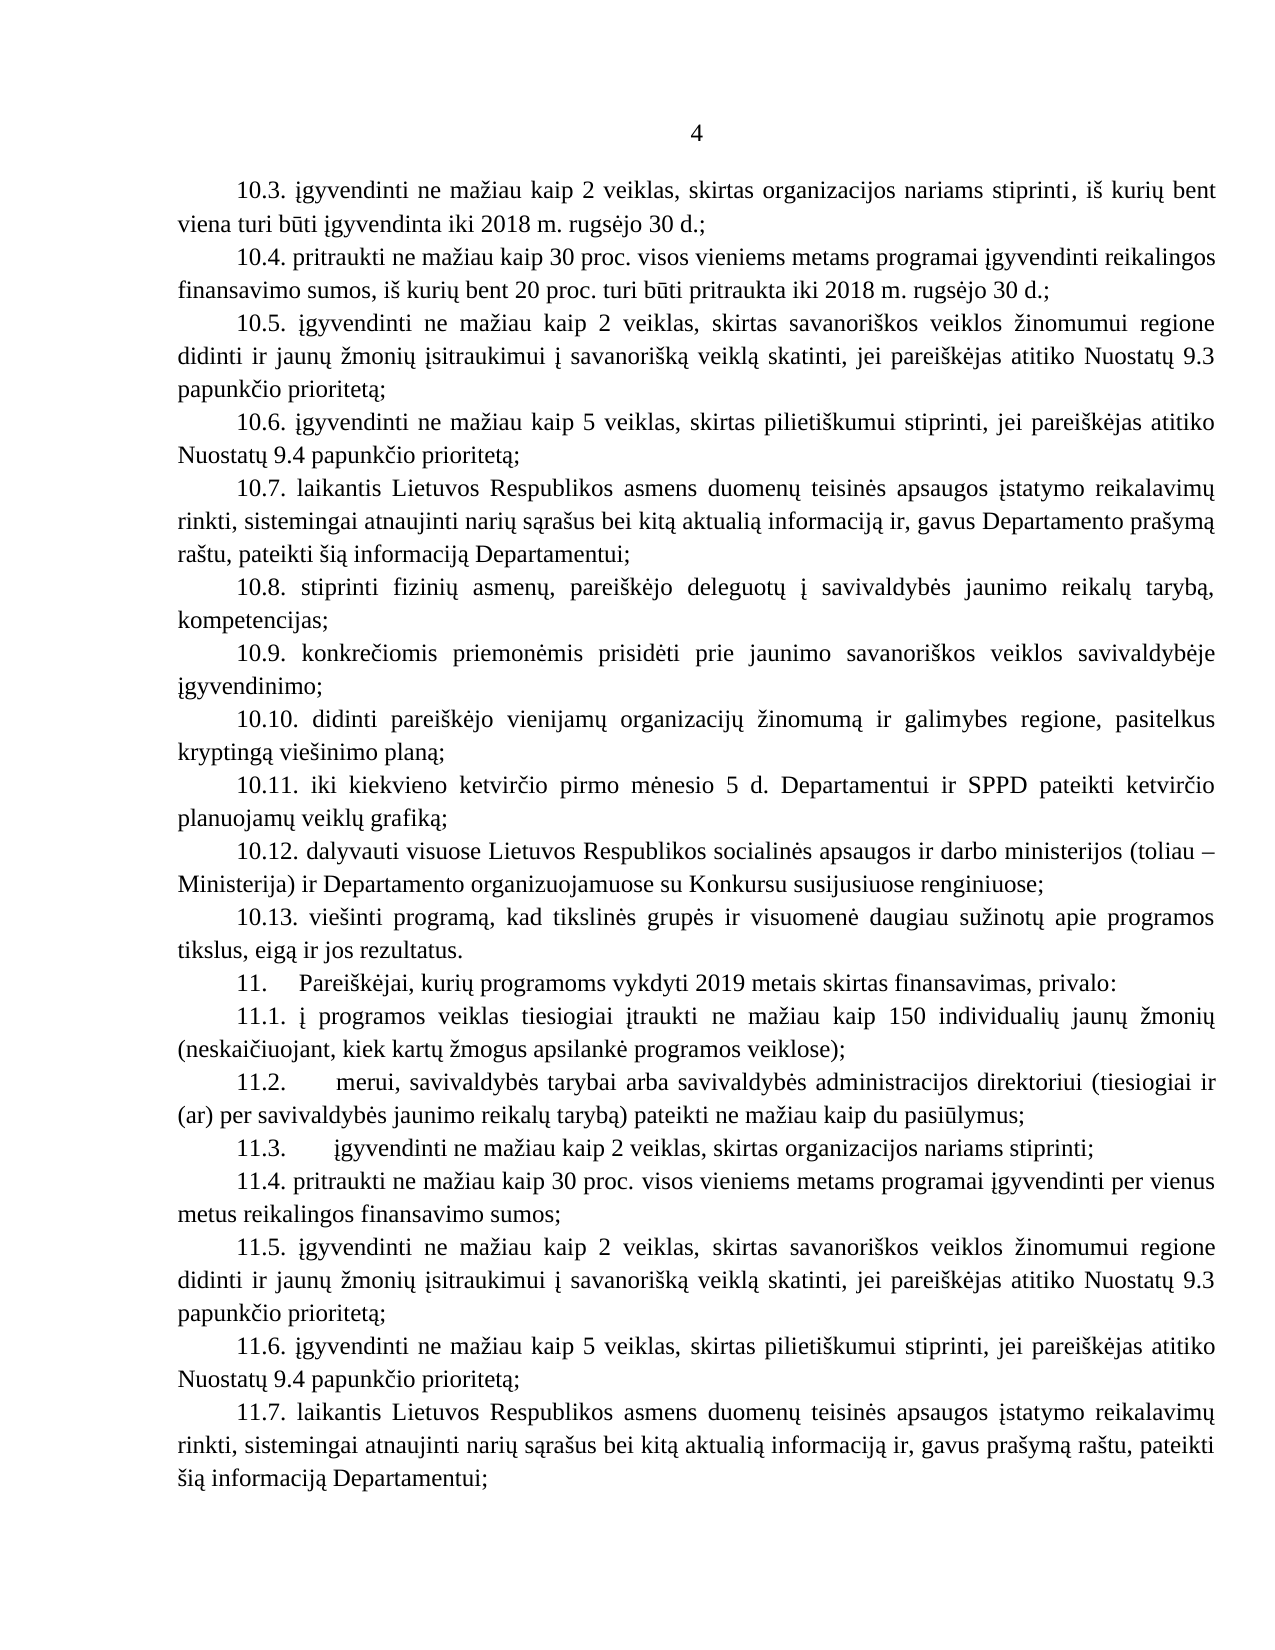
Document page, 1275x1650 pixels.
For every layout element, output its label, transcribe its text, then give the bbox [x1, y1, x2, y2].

text 11. Pareiškėjai, kurių programoms vykdyti 2019 metais skirtas finansavimas, privalo: [177, 968, 1216, 997]
text 10.13. viešinti programą, kad tikslinės grupės ir visuomenė daugiau sužinotų apie programos tikslus, eigą ir jos rezultatus. [177, 902, 1216, 964]
text 10.3. įgyvendinti ne mažiau kaip 2 veiklas, skirtas organizacijos nariams stiprinti, iš kurių bent viena turi būti įgyvendinta iki 2018 m. rugsėjo 30 d.; [177, 176, 1216, 237]
text 11.2. merui, savivaldybės tarybai arba savivaldybės administracijos direktoriui (tiesiogiai ir (ar) per savivaldybės jaunimo reikalų tarybą) pateikti ne mažiau kaip du pasiūlymus; [177, 1067, 1216, 1129]
text 10.5. įgyvendinti ne mažiau kaip 2 veiklas, skirtas savanoriškos veiklos žinomumui regione didinti ir jaunų žmonių įsitraukimui į savanorišką veiklą skatinti, jei pareiškėjas atitiko Nuostatų 9.3 papunkčio prioritetą; [177, 308, 1216, 402]
text 10.4. pritraukti ne mažiau kaip 30 proc. visos vieniems metams programai įgyvendinti reikalingos finansavimo sumos, iš kurių bent 20 proc. turi būti pritraukta iki 2018 m. rugsėjo 30 d.; [177, 242, 1216, 303]
text 10.8. stiprinti fizinių asmenų, pareiškėjo deleguotų į savivaldybės jaunimo reikalų tarybą, kompetencijas; [177, 572, 1216, 634]
text 10.6. įgyvendinti ne mažiau kaip 5 veiklas, skirtas pilietiškumui stiprinti, jei pareiškėjas atitiko Nuostatų 9.4 papunkčio prioritetą; [177, 407, 1216, 468]
text 10.7. laikantis Lietuvos Respublikos asmens duomenų teisinės apsaugos įstatymo reikalavimų rinkti, sistemingai atnaujinti narių sąrašus bei kitą aktualią informaciją ir, gavus Departamento prašymą raštu, pateikti šią informaciją Departamentui; [177, 473, 1216, 568]
text 10.12. dalyvauti visuose Lietuvos Respublikos socialinės apsaugos ir darbo ministerijos (toliau – Ministerija) ir Departamento organizuojamuose su Konkursu susijusiuose renginiuose; [177, 836, 1216, 898]
text 11.3. įgyvendinti ne mažiau kaip 2 veiklas, skirtas organizacijos nariams stiprinti; [177, 1133, 1216, 1162]
text 11.7. laikantis Lietuvos Respublikos asmens duomenų teisinės apsaugos įstatymo reikalavimų rinkti, sistemingai atnaujinti narių sąrašus bei kitą aktualią informaciją ir, gavus prašymą raštu, pateikti šią informaciją Departamentui; [177, 1397, 1216, 1492]
text 11.4. pritraukti ne mažiau kaip 30 proc. visos vieniems metams programai įgyvendinti per vienus metus reikalingos finansavimo sumos; [177, 1166, 1216, 1228]
text 10.9. konkrečiomis priemonėmis prisidėti prie jaunimo savanoriškos veiklos savivaldybėje įgyvendinimo; [177, 638, 1216, 700]
text 11.1. į programos veiklas tiesiogiai įtraukti ne mažiau kaip 150 individualių jaunų žmonių (neskaičiuojant, kiek kartų žmogus apsilankė programos veiklose); [177, 1001, 1216, 1063]
text 10.10. didinti pareiškėjo vienijamų organizacijų žinomumą ir galimybes regione, pasitelkus kryptingą viešinimo planą; [177, 704, 1216, 766]
text 11.5. įgyvendinti ne mažiau kaip 2 veiklas, skirtas savanoriškos veiklos žinomumui regione didinti ir jaunų žmonių įsitraukimui į savanorišką veiklą skatinti, jei pareiškėjas atitiko Nuostatų 9.3 papunkčio prioritetą; [177, 1232, 1216, 1327]
text 11.6. įgyvendinti ne mažiau kaip 5 veiklas, skirtas pilietiškumui stiprinti, jei pareiškėjas atitiko Nuostatų 9.4 papunkčio prioritetą; [177, 1331, 1216, 1393]
text 10.11. iki kiekvieno ketvirčio pirmo mėnesio 5 d. Departamentui ir SPPD pateikti ketvirčio planuojamų veiklų grafiką; [177, 770, 1216, 832]
